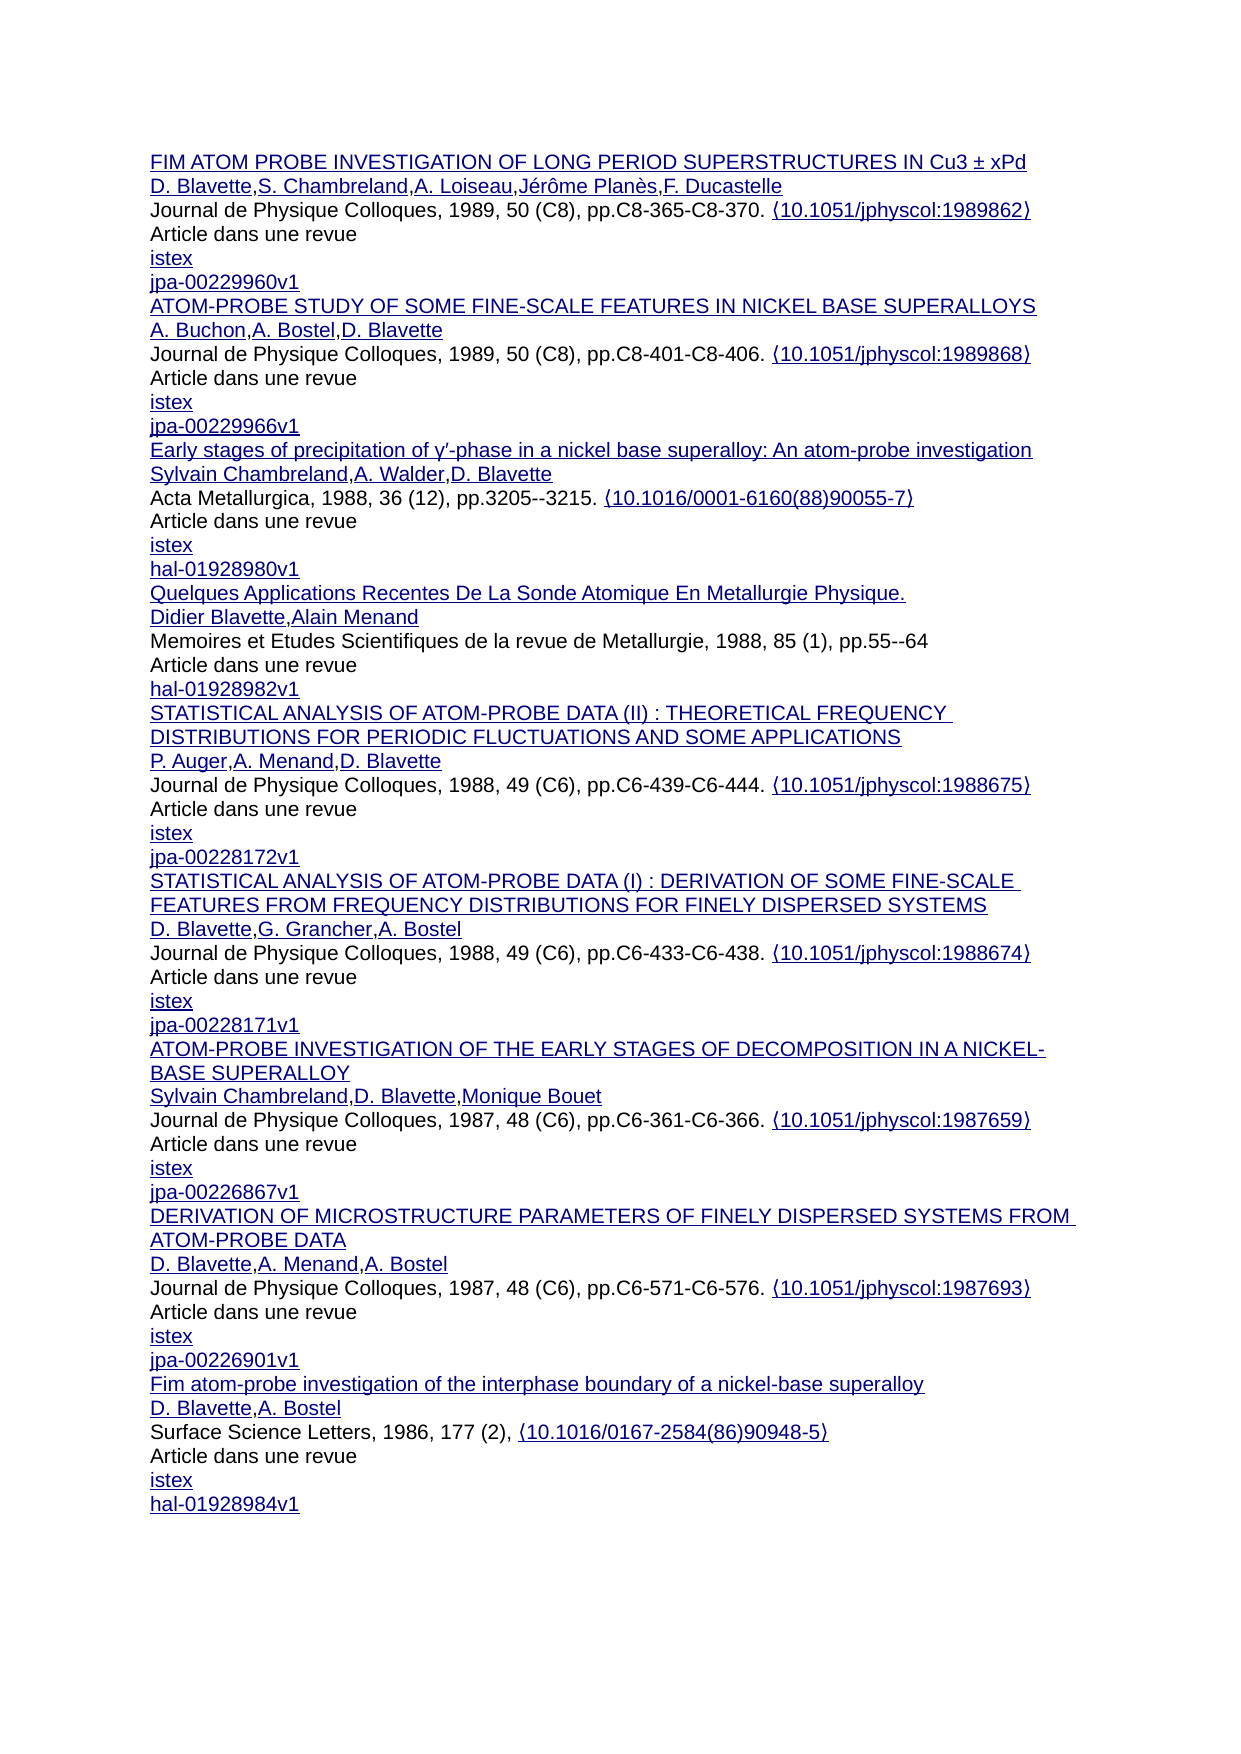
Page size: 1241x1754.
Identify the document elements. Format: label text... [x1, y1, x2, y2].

table_cell STATISTICAL ANALYSIS OF ATOM-PROBE DATA (II) : THEORETICAL FREQUENCY DISTRIBUTIONS FOR PERIODIC FLUCTUATIONS AND SOME APPLICATIONS P. Auger,A. Menand,D. Blavette Journal de Physique Colloques, 1988, 49 (C6), pp.C6-439-C6-444. ⟨10.1051/jphyscol:1988675⟩ Article dans une revue istex jpa-00228172v1 [150, 701, 1090, 869]
table_cell Quelques Applications Recentes De La Sonde Atomique En Metallurgie Physique. Didier Blavette,Alain Menand Memoires et Etudes Scientifiques de la revue de Metallurgie, 1988, 85 (1), pp.55--64 Article dans une revue hal-01928982v1 [150, 581, 1090, 701]
table_cell FIM ATOM PROBE INVESTIGATION OF LONG PERIOD SUPERSTRUCTURES IN Cu3 ± xPd D. Blavette,S. Chambreland,A. Loiseau,Jérôme Planès,F. Ducastelle Journal de Physique Colloques, 1989, 50 (C8), pp.C8-365-C8-370. ⟨10.1051/jphyscol:1989862⟩ Article dans une revue istex jpa-00229960v1 [150, 150, 1090, 294]
table_cell ATOM-PROBE STUDY OF SOME FINE-SCALE FEATURES IN NICKEL BASE SUPERALLOYS A. Buchon,A. Bostel,D. Blavette Journal de Physique Colloques, 1989, 50 (C8), pp.C8-401-C8-406. ⟨10.1051/jphyscol:1989868⟩ Article dans une revue istex jpa-00229966v1 [150, 294, 1090, 437]
table_cell STATISTICAL ANALYSIS OF ATOM-PROBE DATA (I) : DERIVATION OF SOME FINE-SCALE FEATURES FROM FREQUENCY DISTRIBUTIONS FOR FINELY DISPERSED SYSTEMS D. Blavette,G. Grancher,A. Bostel Journal de Physique Colloques, 1988, 49 (C6), pp.C6-433-C6-438. ⟨10.1051/jphyscol:1988674⟩ Article dans une revue istex jpa-00228171v1 [150, 869, 1090, 1036]
table_cell Fim atom-probe investigation of the interphase boundary of a nickel-base superalloy D. Blavette,A. Bostel Surface Science Letters, 1986, 177 (2), ⟨10.1016/0167-2584(86)90948-5⟩ Article dans une revue istex hal-01928984v1 [150, 1372, 1090, 1516]
table_cell DERIVATION OF MICROSTRUCTURE PARAMETERS OF FINELY DISPERSED SYSTEMS FROM ATOM-PROBE DATA D. Blavette,A. Menand,A. Bostel Journal de Physique Colloques, 1987, 48 (C6), pp.C6-571-C6-576. ⟨10.1051/jphyscol:1987693⟩ Article dans une revue istex jpa-00226901v1 [150, 1204, 1090, 1372]
table_cell ATOM-PROBE INVESTIGATION OF THE EARLY STAGES OF DECOMPOSITION IN A NICKEL-BASE SUPERALLOY Sylvain Chambreland,D. Blavette,Monique Bouet Journal de Physique Colloques, 1987, 48 (C6), pp.C6-361-C6-366. ⟨10.1051/jphyscol:1987659⟩ Article dans une revue istex jpa-00226867v1 [150, 1036, 1090, 1204]
table_cell Early stages of precipitation of γ′-phase in a nickel base superalloy: An atom-probe investigation Sylvain Chambreland,A. Walder,D. Blavette Acta Metallurgica, 1988, 36 (12), pp.3205--3215. ⟨10.1016/0001-6160(88)90055-7⟩ Article dans une revue istex hal-01928980v1 [150, 438, 1090, 581]
